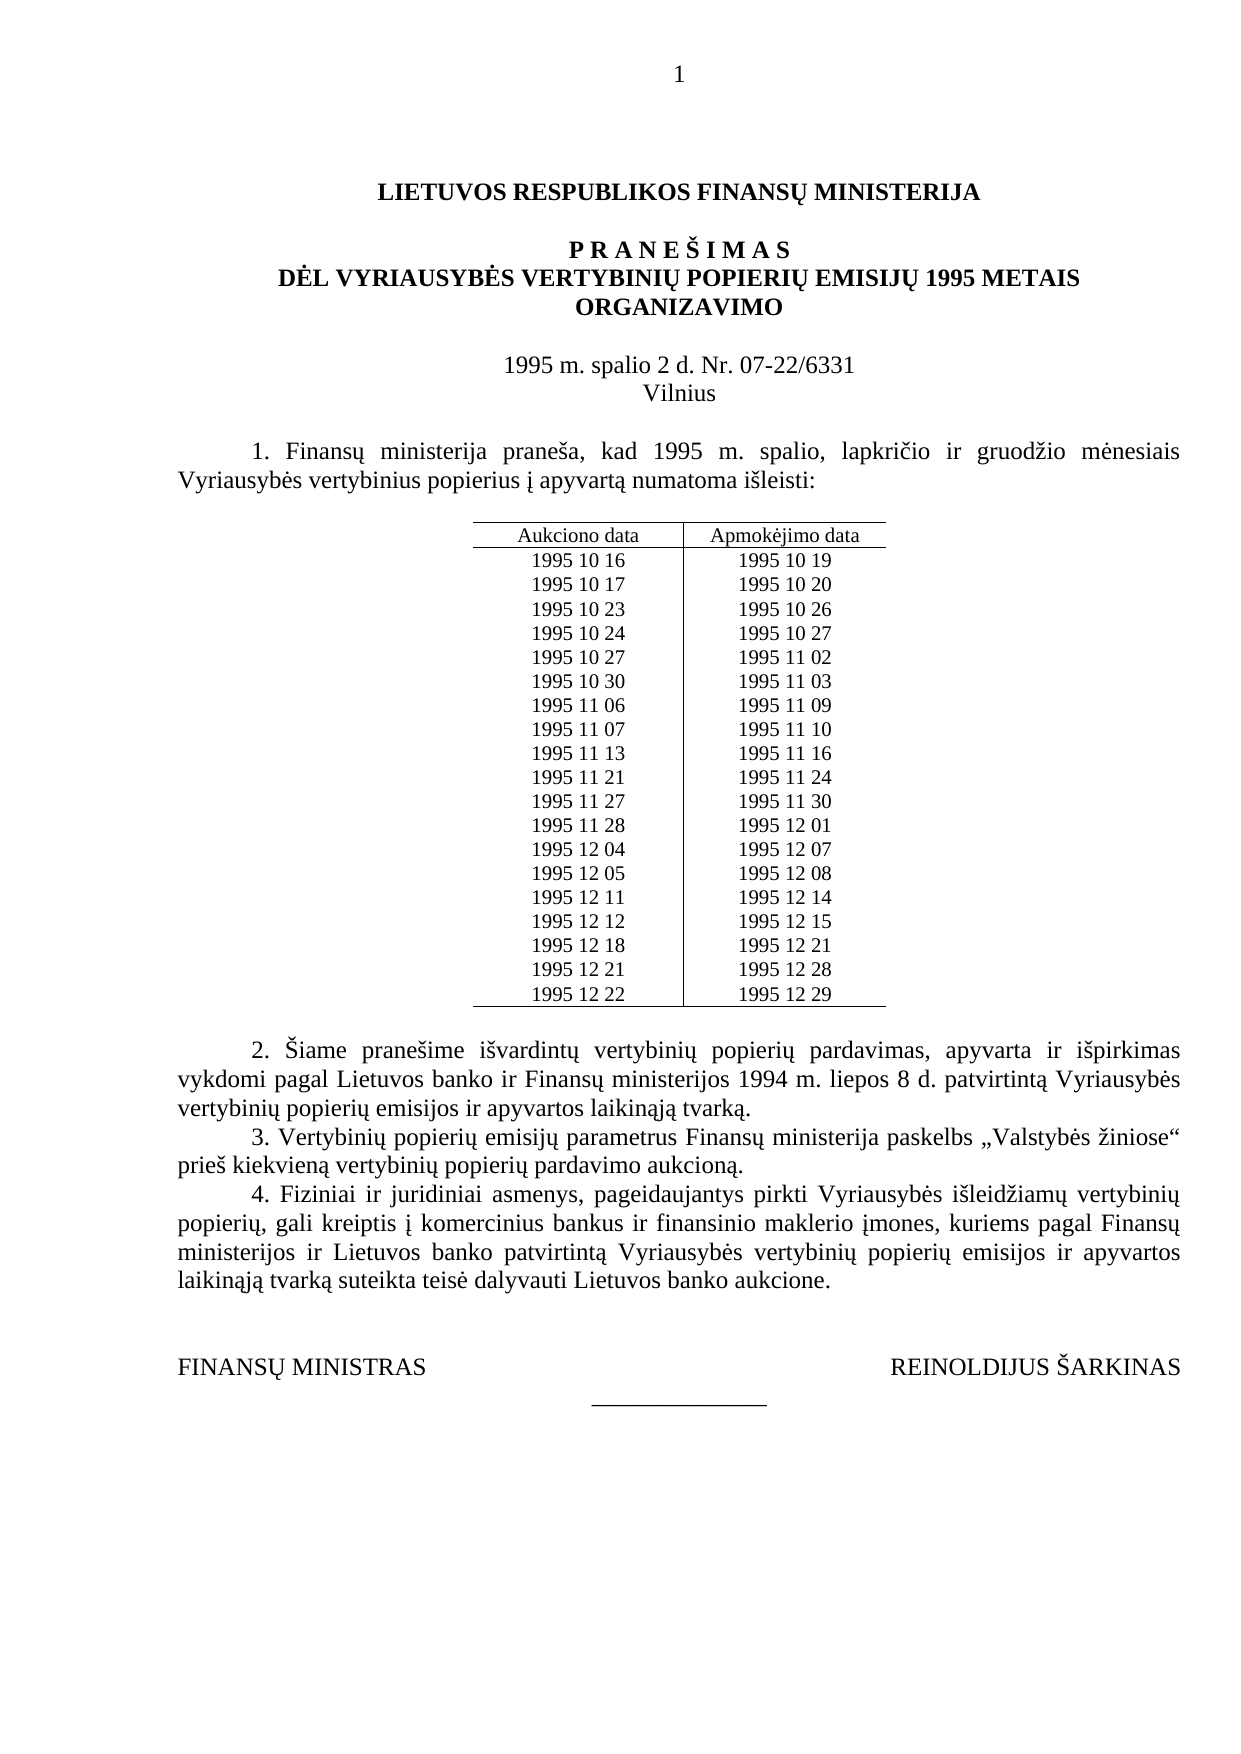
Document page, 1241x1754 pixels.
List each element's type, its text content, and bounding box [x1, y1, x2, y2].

text P R A N E Š I M A S [177, 235, 1181, 263]
text Vilnius [177, 378, 1181, 407]
table_cell 1995 12 07 [684, 837, 886, 861]
table_cell 1995 10 27 [473, 645, 683, 669]
table_cell 1995 12 28 [684, 958, 886, 981]
table_cell 1995 11 13 [473, 741, 683, 765]
table_cell 1995 11 24 [684, 765, 886, 789]
table_cell 1995 12 01 [684, 813, 886, 837]
table_cell 1995 10 30 [473, 669, 683, 693]
text DĖL VYRIAUSYBĖS VERTYBINIŲ POPIERIŲ EMISIJŲ 1995 METAIS ORGANIZAVIMO [177, 263, 1181, 321]
table_cell 1995 12 22 [473, 981, 683, 1006]
table_cell 1995 10 23 [473, 596, 683, 621]
table_cell 1995 12 11 [473, 885, 683, 909]
text LIETUVOS RESPUBLIKOS FINANSŲ MINISTERIJA [177, 177, 1181, 206]
table_header Aukciono data [473, 523, 683, 547]
table_cell 1995 10 26 [684, 596, 886, 621]
table_cell 1995 12 08 [684, 861, 886, 885]
table_cell 1995 10 20 [684, 573, 886, 596]
table_cell 1995 10 16 [473, 548, 683, 572]
table_cell 1995 11 30 [684, 789, 886, 813]
table_cell 1995 11 03 [684, 669, 886, 693]
text 2. Šiame pranešime išvardintų vertybinių popierių pardavimas, apyvarta ir išpirkimas vykdomi pagal Lietuvos banko ir Finansų ministerijos 1994 m. liepos 8 d. patvirtintą Vyriausybės vertybinių popierių emisijos ir apyvartos laikinąją tvarką. [177, 1035, 1181, 1122]
table_cell 1995 10 19 [684, 548, 886, 572]
text FINANSŲ MINISTRAS REINOLDIJUS ŠARKINAS [177, 1352, 1181, 1380]
table_cell 1995 11 10 [684, 717, 886, 741]
table_header Apmokėjimo data [684, 523, 886, 547]
table_cell 1995 11 06 [473, 693, 683, 717]
text 4. Fiziniai ir juridiniai asmenys, pageidaujantys pirkti Vyriausybės išleidžiamų vertybinių popierių, gali kreiptis į komercinius bankus ir finansinio maklerio įmones, kuriems pagal Finansų ministerijos ir Lietuvos banko patvirtintą Vyriausybės vertybinių popierių emisijos ir apyvartos laikinąją tvarką suteikta teisė dalyvauti Lietuvos banko aukcione. [177, 1179, 1181, 1294]
text 1995 m. spalio 2 d. Nr. 07-22/6331 [177, 350, 1181, 378]
table_cell 1995 11 16 [684, 741, 886, 765]
text 3. Vertybinių popierių emisijų parametrus Finansų ministerija paskelbs „Valstybės žiniose“ prieš kiekvieną vertybinių popierių pardavimo aukcioną. [177, 1122, 1181, 1179]
table_cell 1995 12 14 [684, 885, 886, 909]
table_cell 1995 12 15 [684, 909, 886, 933]
table_cell 1995 12 12 [473, 909, 683, 933]
table_cell 1995 11 07 [473, 717, 683, 741]
table_cell 1995 12 29 [684, 981, 886, 1006]
table_cell 1995 11 02 [684, 645, 886, 669]
table_cell 1995 11 28 [473, 813, 683, 837]
text ______________ [177, 1380, 1181, 1409]
table_cell 1995 12 21 [684, 933, 886, 957]
table_cell 1995 11 21 [473, 765, 683, 789]
table_cell 1995 12 04 [473, 837, 683, 861]
table_cell 1995 11 09 [684, 693, 886, 717]
text 1. Finansų ministerija praneša, kad 1995 m. spalio, lapkričio ir gruodžio mėnesiais Vyriausybės vertybinius popierius į apyvartą numatoma išleisti: [177, 436, 1181, 493]
table_cell 1995 12 18 [473, 933, 683, 957]
table_cell 1995 11 27 [473, 789, 683, 813]
table_cell 1995 10 24 [473, 621, 683, 644]
table_cell 1995 12 05 [473, 861, 683, 885]
table_cell 1995 10 17 [473, 573, 683, 596]
table_cell 1995 10 27 [684, 621, 886, 644]
table_cell 1995 12 21 [473, 958, 683, 981]
